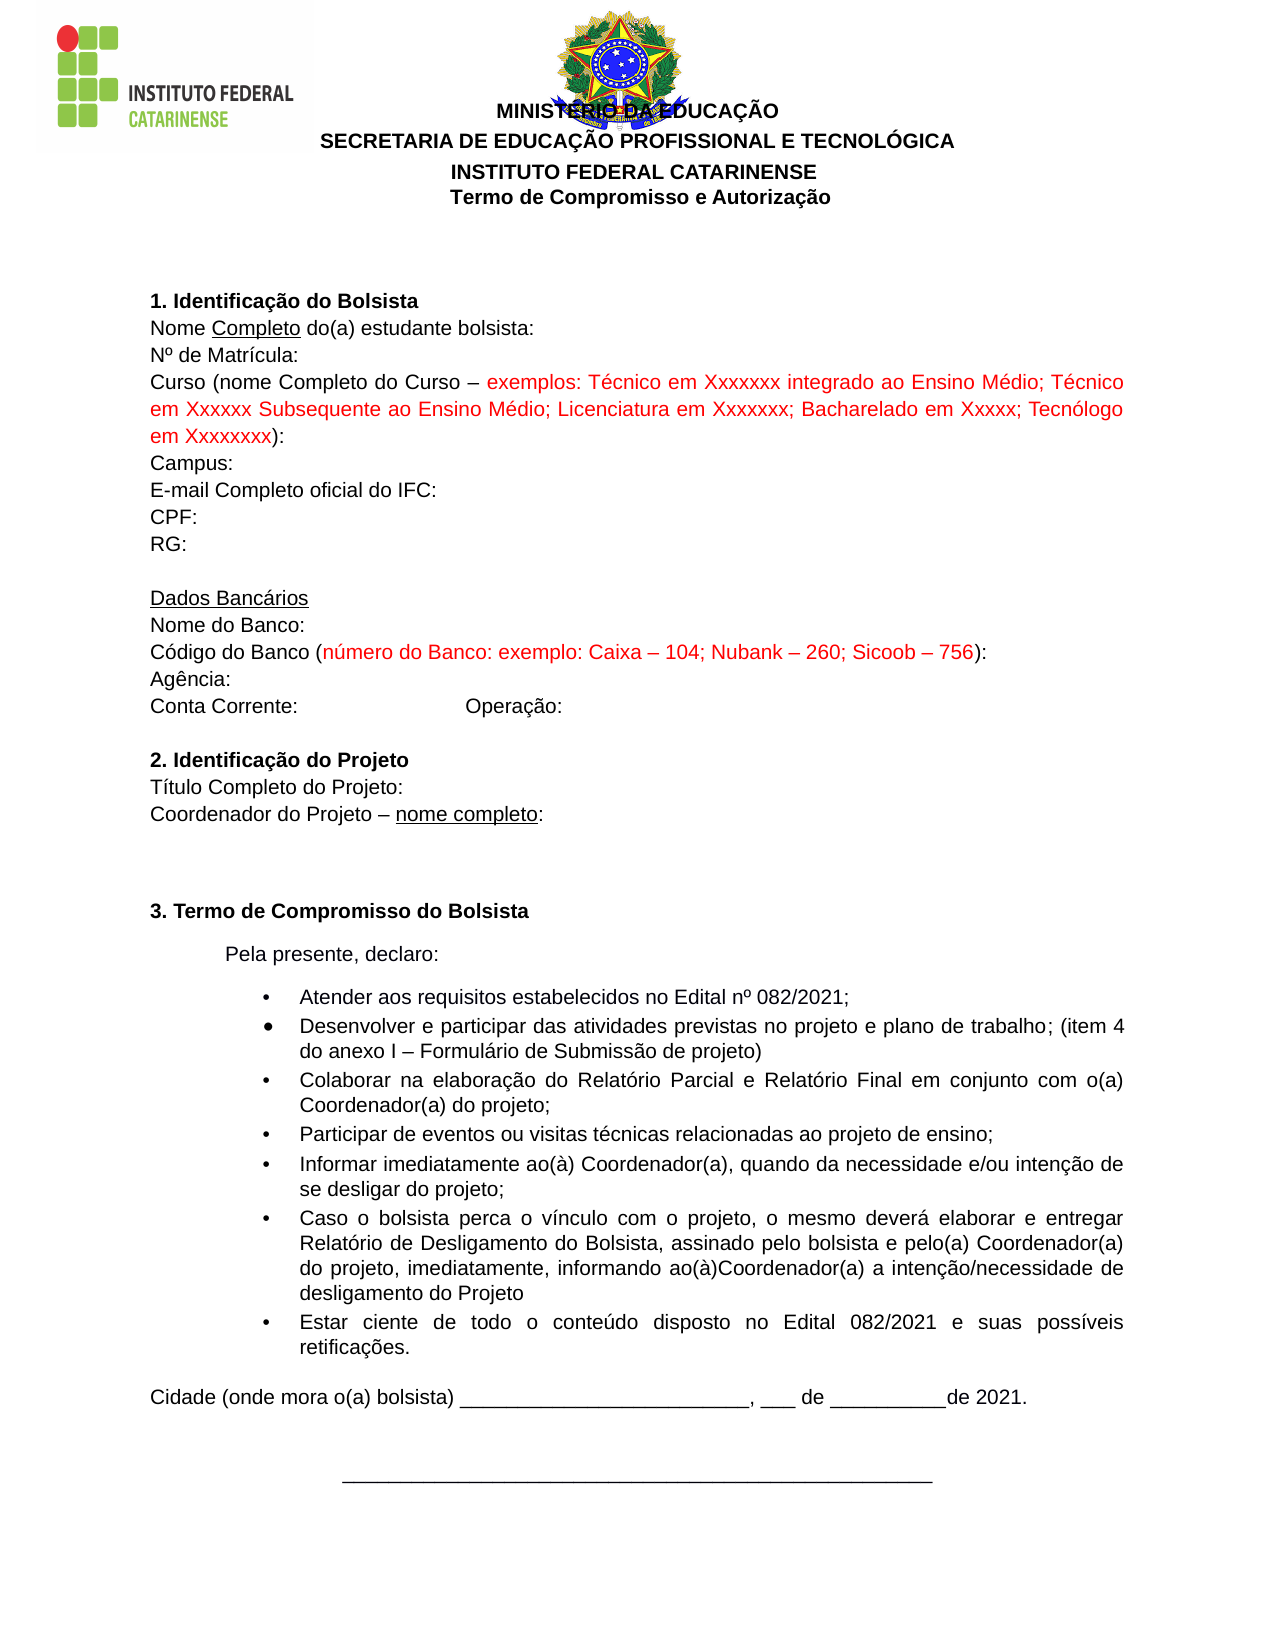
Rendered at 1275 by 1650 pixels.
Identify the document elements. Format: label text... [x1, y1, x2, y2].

text CPF: [150, 503, 1125, 530]
text 2. Identificação do Projeto [150, 746, 1125, 773]
text Curso (nome Completo do Curso – exemplos: Técnico em Xxxxxxx integrado ao Ensino Médio; Técnico em Xxxxxx Subsequente ao Ensino Médio; Licenciatura em Xxxxxxx; Bacharelado em Xxxxx; Tecnólogo em Xxxxxxxx): [150, 368, 1125, 449]
list Caso o bolsista perca o vínculo com o projeto, o mesmo deverá elaborar e entregar Relatório de Desligamento do Bolsista, assinado pelo bolsista e pelo(a) Coordenador(a) do projeto, imediatamente, informando ao(à)Coordenador(a) a intenção/necessidade de desligamento do Projeto [262, 1205, 1125, 1305]
text Título Completo do Projeto: [150, 773, 1125, 800]
list Estar ciente de todo o conteúdo disposto no Edital 082/2021 e suas possíveis retificações. [262, 1309, 1125, 1359]
text 3. Termo de Compromisso do Bolsista [150, 899, 1125, 924]
list Colaborar na elaboração do Relatório Parcial e Relatório Final em conjunto com o(a) Coordenador(a) do projeto; [262, 1068, 1125, 1118]
text Pela presente, declaro: [150, 941, 1125, 966]
list Participar de eventos ou visitas técnicas relacionadas ao projeto de ensino; [262, 1122, 1125, 1147]
text Campus: [150, 449, 1125, 476]
list Desenvolver e participar das atividades previstas no projeto e plano de trabalho; (item 4 do anexo I – Formulário de Submissão de projeto) [262, 1013, 1125, 1063]
text Nome do Banco: [150, 611, 1125, 638]
text Dados Bancários [150, 584, 1125, 611]
text Nome Completo do(a) estudante bolsista: [150, 314, 1125, 341]
text E-mail Completo oficial do IFC: [150, 476, 1125, 503]
picture [464, 136, 469, 146]
text Nº de Matrícula: [150, 341, 1125, 368]
text Cidade (onde mora o(a) bolsista) _________________________, ___ de __________de 2021. [150, 1384, 1125, 1409]
text Código do Banco (número do Banco: exemplo: Caixa – 104; Nubank – 260; Sicoob – 756): [150, 638, 1125, 665]
text Conta Corrente: Operação: [150, 692, 1125, 719]
text Coordenador do Projeto – nome completo: [150, 800, 1125, 827]
text 1. Identificação do Bolsista [150, 287, 1125, 314]
picture [36, 0, 314, 153]
text RG: [150, 530, 1125, 557]
list Atender aos requisitos estabelecidos no Edital nº 082/2021; [262, 984, 1125, 1009]
text ___________________________________________________ [150, 1459, 1125, 1484]
list Informar imediatamente ao(à) Coordenador(a), quando da necessidade e/ou intenção de se desligar do projeto; [262, 1151, 1125, 1201]
text Agência: [150, 665, 1125, 692]
picture [464, 0, 784, 155]
